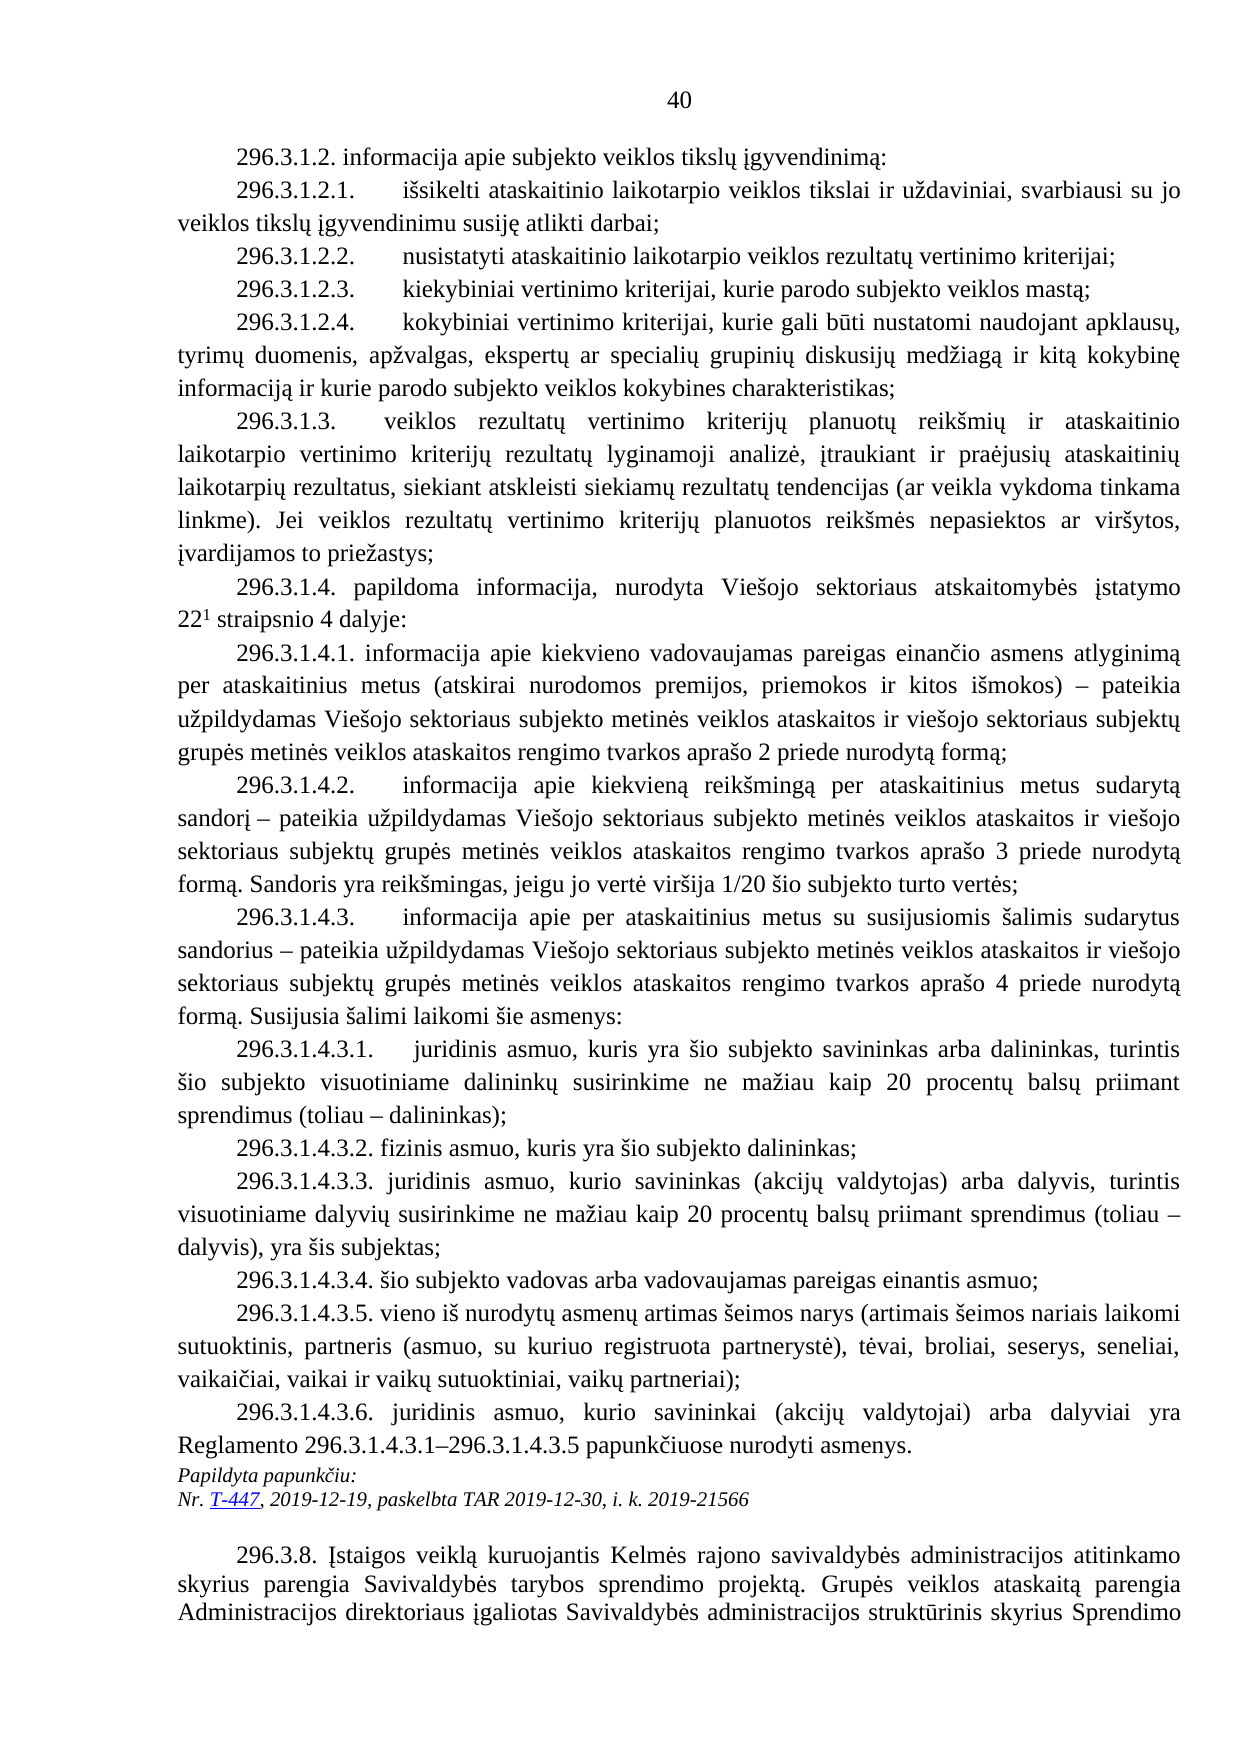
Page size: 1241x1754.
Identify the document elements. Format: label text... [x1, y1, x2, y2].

text 296.3.8. Įstaigos veiklą kuruojantis Kelmės rajono savivaldybės administracijos atitinkamo skyrius parengia Savivaldybės tarybos sprendimo projektą. Grupės veiklos ataskaitą parengia Administracijos direktoriaus įgaliotas Savivaldybės administracijos struktūrinis skyrius Sprendimo [177, 1540, 1181, 1626]
text 296.3.1.4.3.5. vieno iš nurodytų asmenų artimas šeimos narys (artimais šeimos nariais laikomi sutuoktinis, partneris (asmuo, su kuriuo registruota partnerystė), tėvai, broliai, seserys, seneliai, vaikaičiai, vaikai ir vaikų sutuoktiniai, vaikų partneriai); [177, 1298, 1181, 1393]
text 296.3.1.4.3.1. juridinis asmuo, kuris yra šio subjekto savininkas arba dalininkas, turintis šio subjekto visuotiniame dalininkų susirinkime ne mažiau kaip 20 procentų balsų priimant sprendimus (toliau – dalininkas); [177, 1034, 1181, 1129]
text 296.3.1.4. papildoma informacija, nurodyta Viešojo sektoriaus atskaitomybės įstatymo 221 straipsnio 4 dalyje: [177, 572, 1181, 633]
text 296.3.1.4.3. informacija apie per ataskaitinius metus su susijusiomis šalimis sudarytus sandorius – pateikia užpildydamas Viešojo sektoriaus subjekto metinės veiklos ataskaitos ir viešojo sektoriaus subjektų grupės metinės veiklos ataskaitos rengimo tvarkos aprašo 4 priede nurodytą formą. Susijusia šalimi laikomi šie asmenys: [177, 902, 1181, 1029]
text 296.3.1.4.3.6. juridinis asmuo, kurio savininkai (akcijų valdytojai) arba dalyviai yra Reglamento 296.3.1.4.3.1–296.3.1.4.3.5 papunkčiuose nurodyti asmenys. [177, 1397, 1181, 1459]
text 296.3.1.4.1. informacija apie kiekvieno vadovaujamas pareigas einančio asmens atlyginimą per ataskaitinius metus (atskirai nurodomos premijos, priemokos ir kitos išmokos) – pateikia užpildydamas Viešojo sektoriaus subjekto metinės veiklos ataskaitos ir viešojo sektoriaus subjektų grupės metinės veiklos ataskaitos rengimo tvarkos aprašo 2 priede nurodytą formą; [177, 638, 1181, 765]
text 296.3.1.2.2. nusistatyti ataskaitinio laikotarpio veiklos rezultatų vertinimo kriterijai; [177, 241, 1181, 270]
text 296.3.1.4.3.2. fizinis asmuo, kuris yra šio subjekto dalininkas; [177, 1133, 1181, 1162]
text 296.3.1.3. veiklos rezultatų vertinimo kriterijų planuotų reikšmių ir ataskaitinio laikotarpio vertinimo kriterijų rezultatų lyginamoji analizė, įtraukiant ir praėjusių ataskaitinių laikotarpių rezultatus, siekiant atskleisti siekiamų rezultatų tendencijas (ar veikla vykdoma tinkama linkme). Jei veiklos rezultatų vertinimo kriterijų planuotos reikšmės nepasiektos ar viršytos, įvardijamos to priežastys; [177, 406, 1181, 567]
text Papildyta papunkčiu: [177, 1463, 1181, 1487]
text 296.3.1.4.2. informacija apie kiekvieną reikšmingą per ataskaitinius metus sudarytą sandorį – pateikia užpildydamas Viešojo sektoriaus subjekto metinės veiklos ataskaitos ir viešojo sektoriaus subjektų grupės metinės veiklos ataskaitos rengimo tvarkos aprašo 3 priede nurodytą formą. Sandoris yra reikšmingas, jeigu jo vertė viršija 1/20 šio subjekto turto vertės; [177, 770, 1181, 897]
text 296.3.1.4.3.3. juridinis asmuo, kurio savininkas (akcijų valdytojas) arba dalyvis, turintis visuotiniame dalyvių susirinkime ne mažiau kaip 20 procentų balsų priimant sprendimus (toliau – dalyvis), yra šis subjektas; [177, 1166, 1181, 1261]
text Nr. T-447, 2019-12-19, paskelbta TAR 2019-12-30, i. k. 2019-21566 [177, 1487, 1181, 1511]
text 296.3.1.2.4. kokybiniai vertinimo kriterijai, kurie gali būti nustatomi naudojant apklausų, tyrimų duomenis, apžvalgas, ekspertų ar specialių grupinių diskusijų medžiagą ir kitą kokybinę informaciją ir kurie parodo subjekto veiklos kokybines charakteristikas; [177, 307, 1181, 402]
text 296.3.1.2.3. kiekybiniai vertinimo kriterijai, kurie parodo subjekto veiklos mastą; [177, 274, 1181, 303]
text 296.3.1.4.3.4. šio subjekto vadovas arba vadovaujamas pareigas einantis asmuo; [177, 1265, 1181, 1294]
text 296.3.1.2. informacija apie subjekto veiklos tikslų įgyvendinimą: [177, 142, 1181, 171]
text 296.3.1.2.1. išsikelti ataskaitinio laikotarpio veiklos tikslai ir uždaviniai, svarbiausi su jo veiklos tikslų įgyvendinimu susiję atlikti darbai; [177, 175, 1181, 237]
